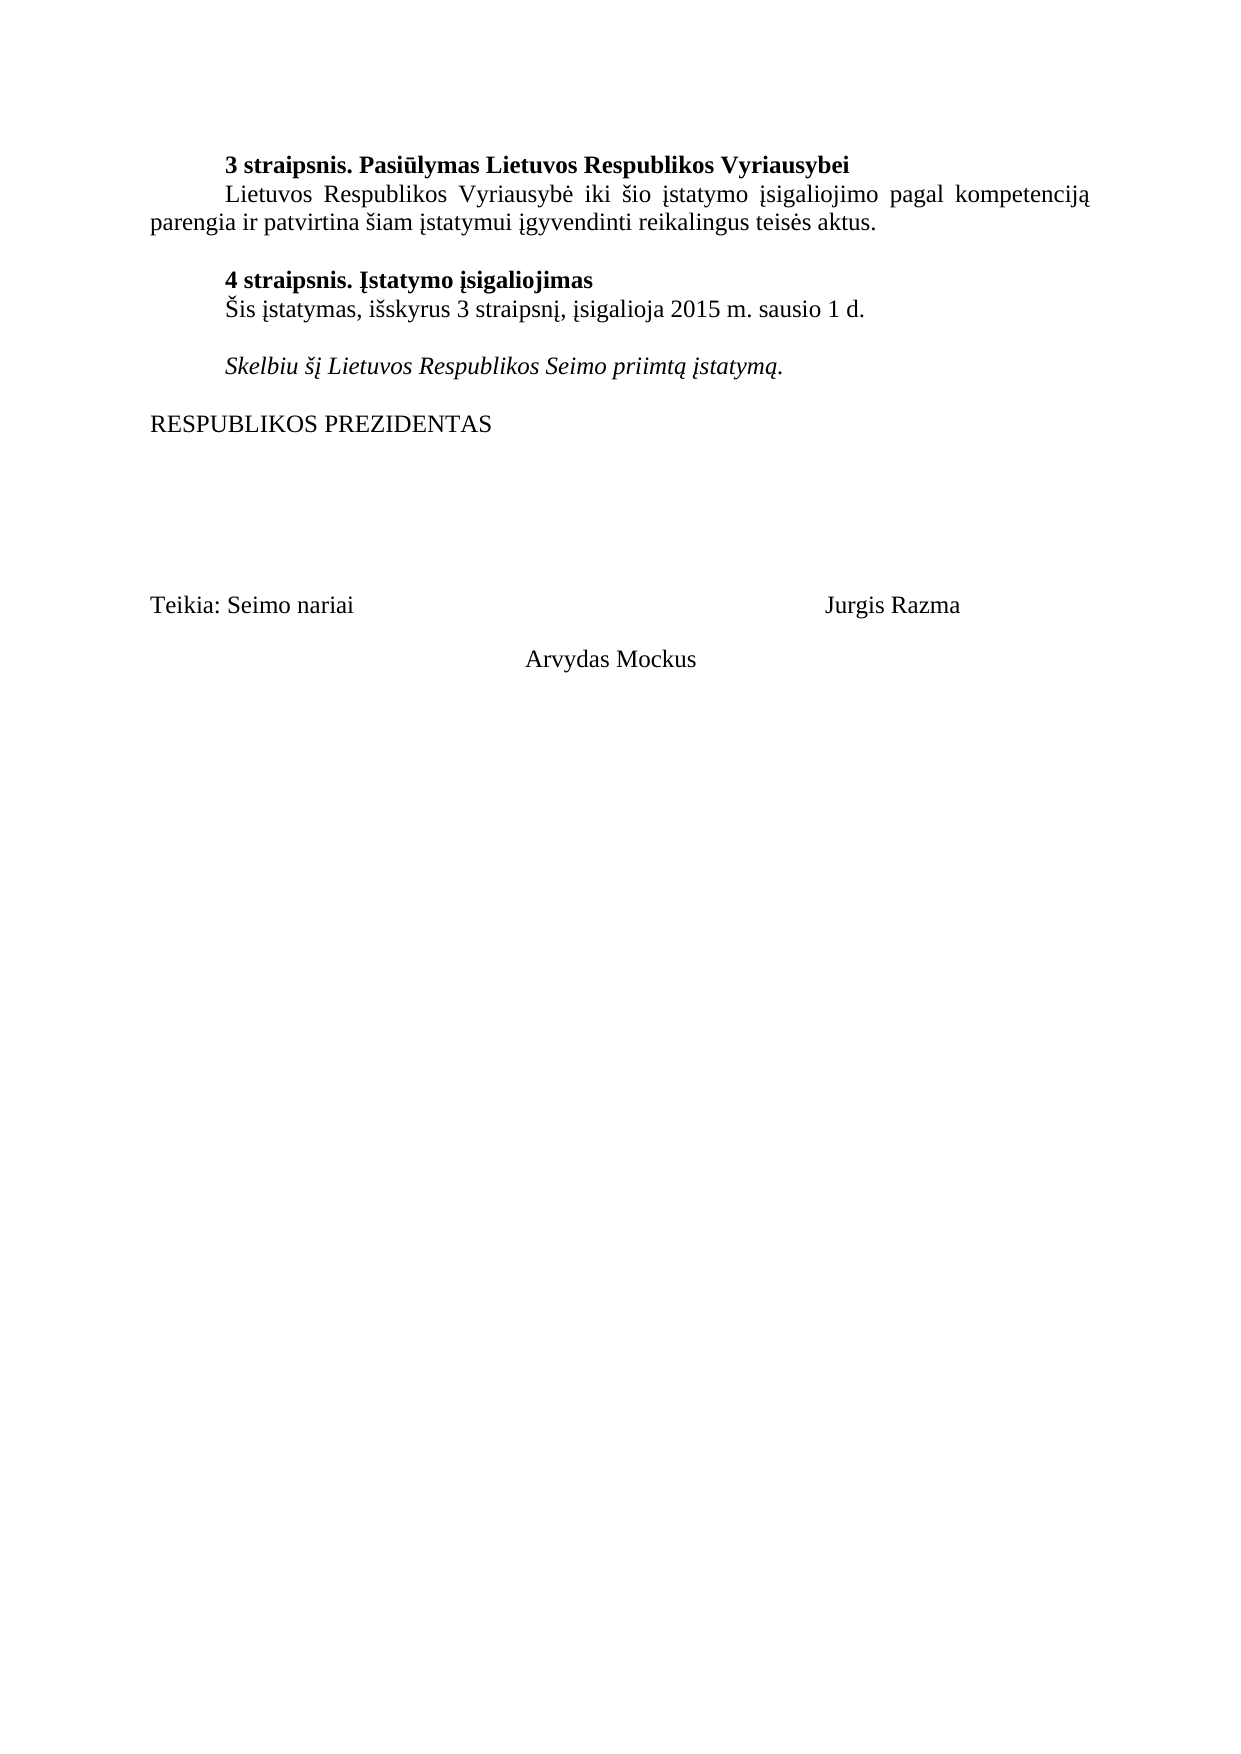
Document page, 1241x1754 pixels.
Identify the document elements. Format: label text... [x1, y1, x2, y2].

text Lietuvos Respublikos Vyriausybė iki šio įstatymo įsigaliojimo pagal kompetenciją parengia ir patvirtina šiam įstatymui įgyvendinti reikalingus teisės aktus. [150, 179, 1090, 236]
text Teikia: Seimo nariai Jurgis Razma [150, 590, 1090, 619]
text Skelbiu šį Lietuvos Respublikos Seimo priimtą įstatymą. [150, 351, 1090, 380]
text RESPUBLIKOS PREZIDENTAS [150, 409, 1090, 437]
text Šis įstatymas, išskyrus 3 straipsnį, įsigalioja 2015 m. sausio 1 d. [150, 294, 1090, 322]
text 4 straipsnis. Įstatymo įsigaliojimas [150, 265, 1090, 294]
text Arvydas Mockus [150, 644, 1090, 673]
text 3 straipsnis. Pasiūlymas Lietuvos Respublikos Vyriausybei [225, 150, 1090, 179]
